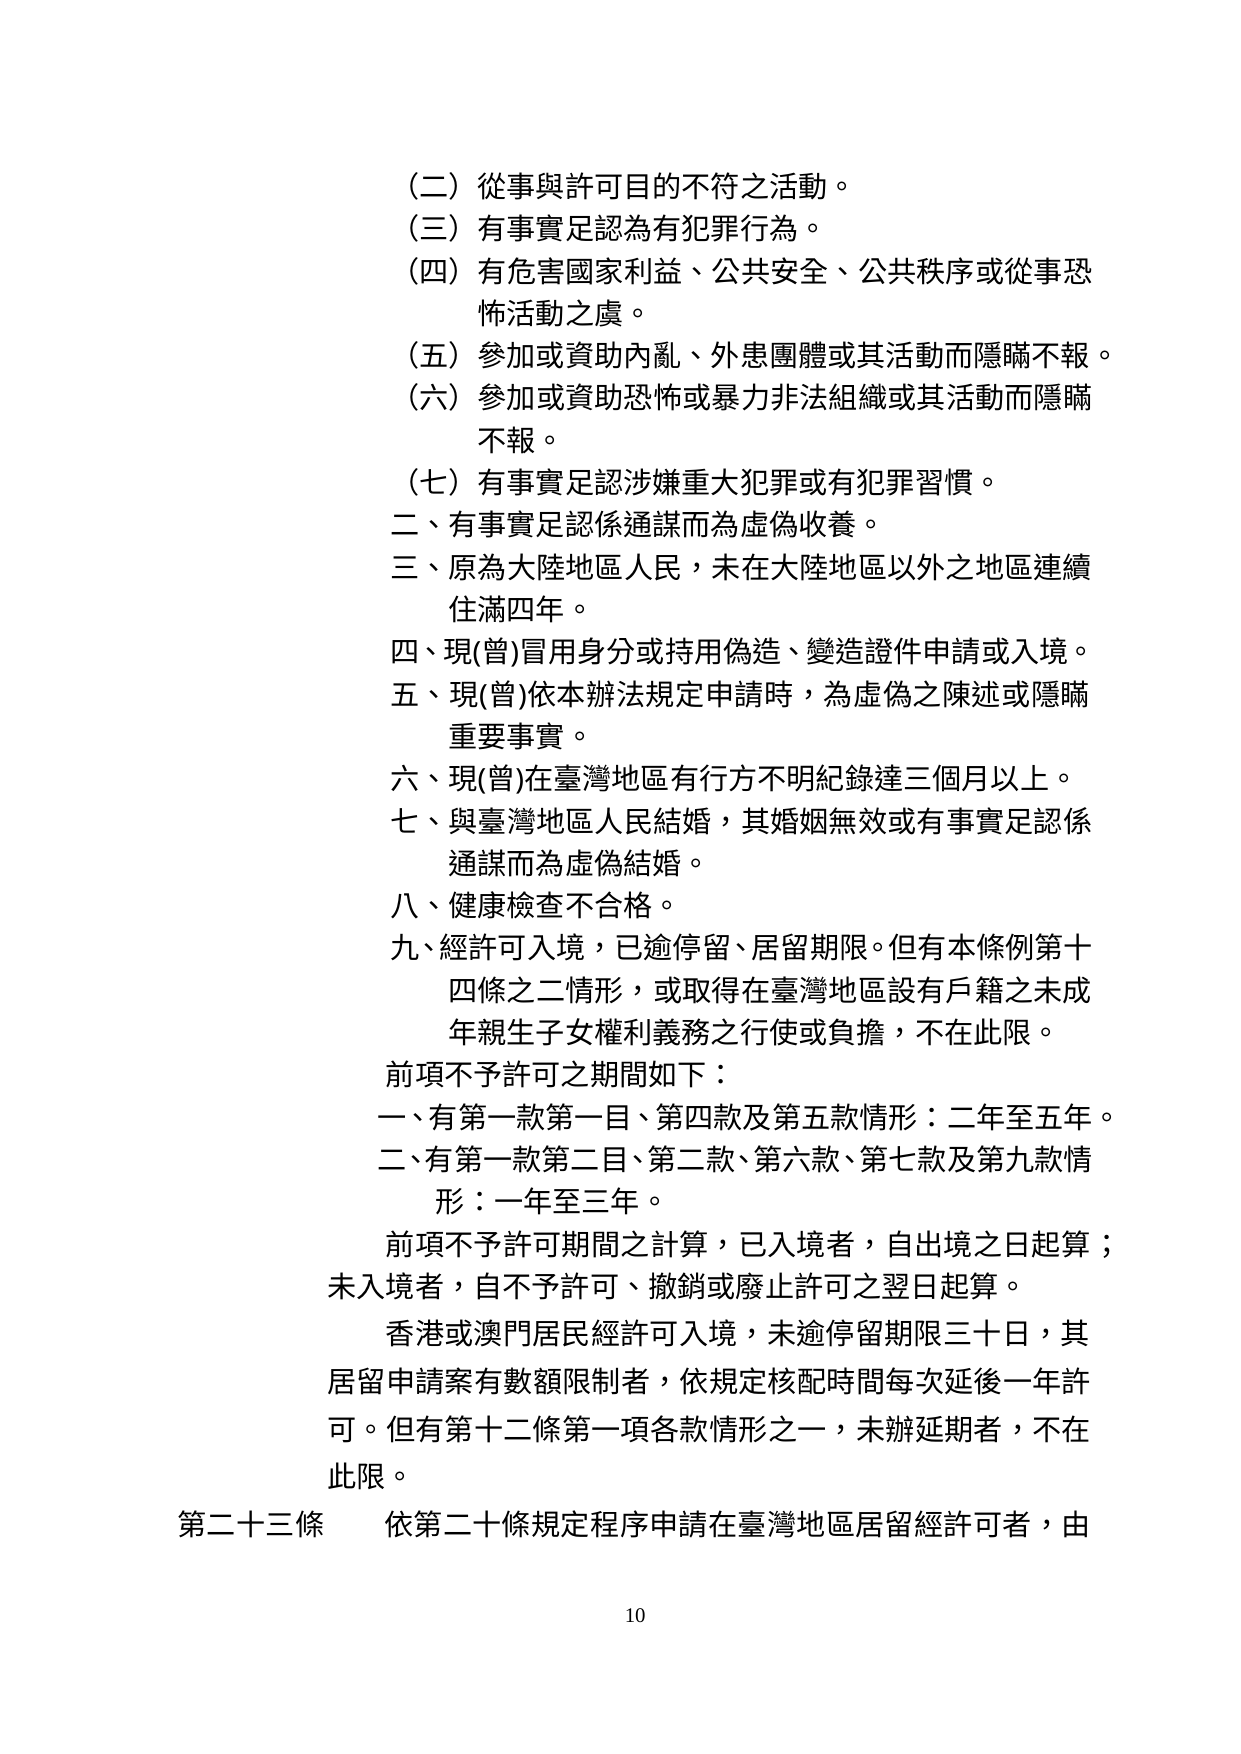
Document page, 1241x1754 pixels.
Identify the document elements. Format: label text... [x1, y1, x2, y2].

text （二）從事與許可目的不符之活動。 [390, 163, 1092, 206]
text 七、與臺灣地區人民結婚，其婚姻無效或有事實足認係通謀而為虛偽結婚。 [390, 798, 1092, 883]
text 一、有第一款第一目、第四款及第五款情形：二年至五年。 [377, 1094, 1092, 1137]
text 四、現(曾)冒用身分或持用偽造、變造證件申請或入境。 [390, 629, 1092, 671]
text （四）有危害國家利益、公共安全、公共秩序或從事恐怖活動之虞。 [390, 248, 1092, 333]
text 八、健康檢查不合格。 [390, 883, 1092, 925]
text （三）有事實足認為有犯罪行為。 [390, 206, 1092, 248]
text 前項不予許可期間之計算，已入境者，自出境之日起算；未入境者，自不予許可、撤銷或廢止許可之翌日起算。 [327, 1221, 1092, 1306]
text （六）參加或資助恐怖或暴力非法組織或其活動而隱瞞不報。 [390, 375, 1092, 459]
text 香港或澳門居民經許可入境，未逾停留期限三十日，其居留申請案有數額限制者，依規定核配時間每次延後一年許可。但有第十二條第一項各款情形之一，未辦延期者，不在此限。 [327, 1306, 1092, 1497]
text 九、經許可入境，已逾停留、居留期限。但有本條例第十四條之二情形，或取得在臺灣地區設有戶籍之未成年親生子女權利義務之行使或負擔，不在此限。 [390, 925, 1092, 1052]
text （七）有事實足認涉嫌重大犯罪或有犯罪習慣。 [390, 459, 1092, 502]
text 六、現(曾)在臺灣地區有行方不明紀錄達三個月以上。 [390, 756, 1092, 798]
text 二、有事實足認係通謀而為虛偽收養。 [390, 502, 1092, 544]
text 三、原為大陸地區人民，未在大陸地區以外之地區連續住滿四年。 [390, 544, 1092, 629]
text （五）參加或資助內亂、外患團體或其活動而隱瞞不報。 [390, 333, 1092, 375]
text 五、現(曾)依本辦法規定申請時，為虛偽之陳述或隱瞞重要事實。 [390, 671, 1092, 756]
text 前項不予許可之期間如下： [327, 1052, 1092, 1094]
text 第二十三條 依第二十條規定程序申請在臺灣地區居留經許可者，由 [177, 1497, 1092, 1545]
text 二、有第一款第二目、第二款、第六款、第七款及第九款情形：一年至三年。 [377, 1137, 1092, 1221]
